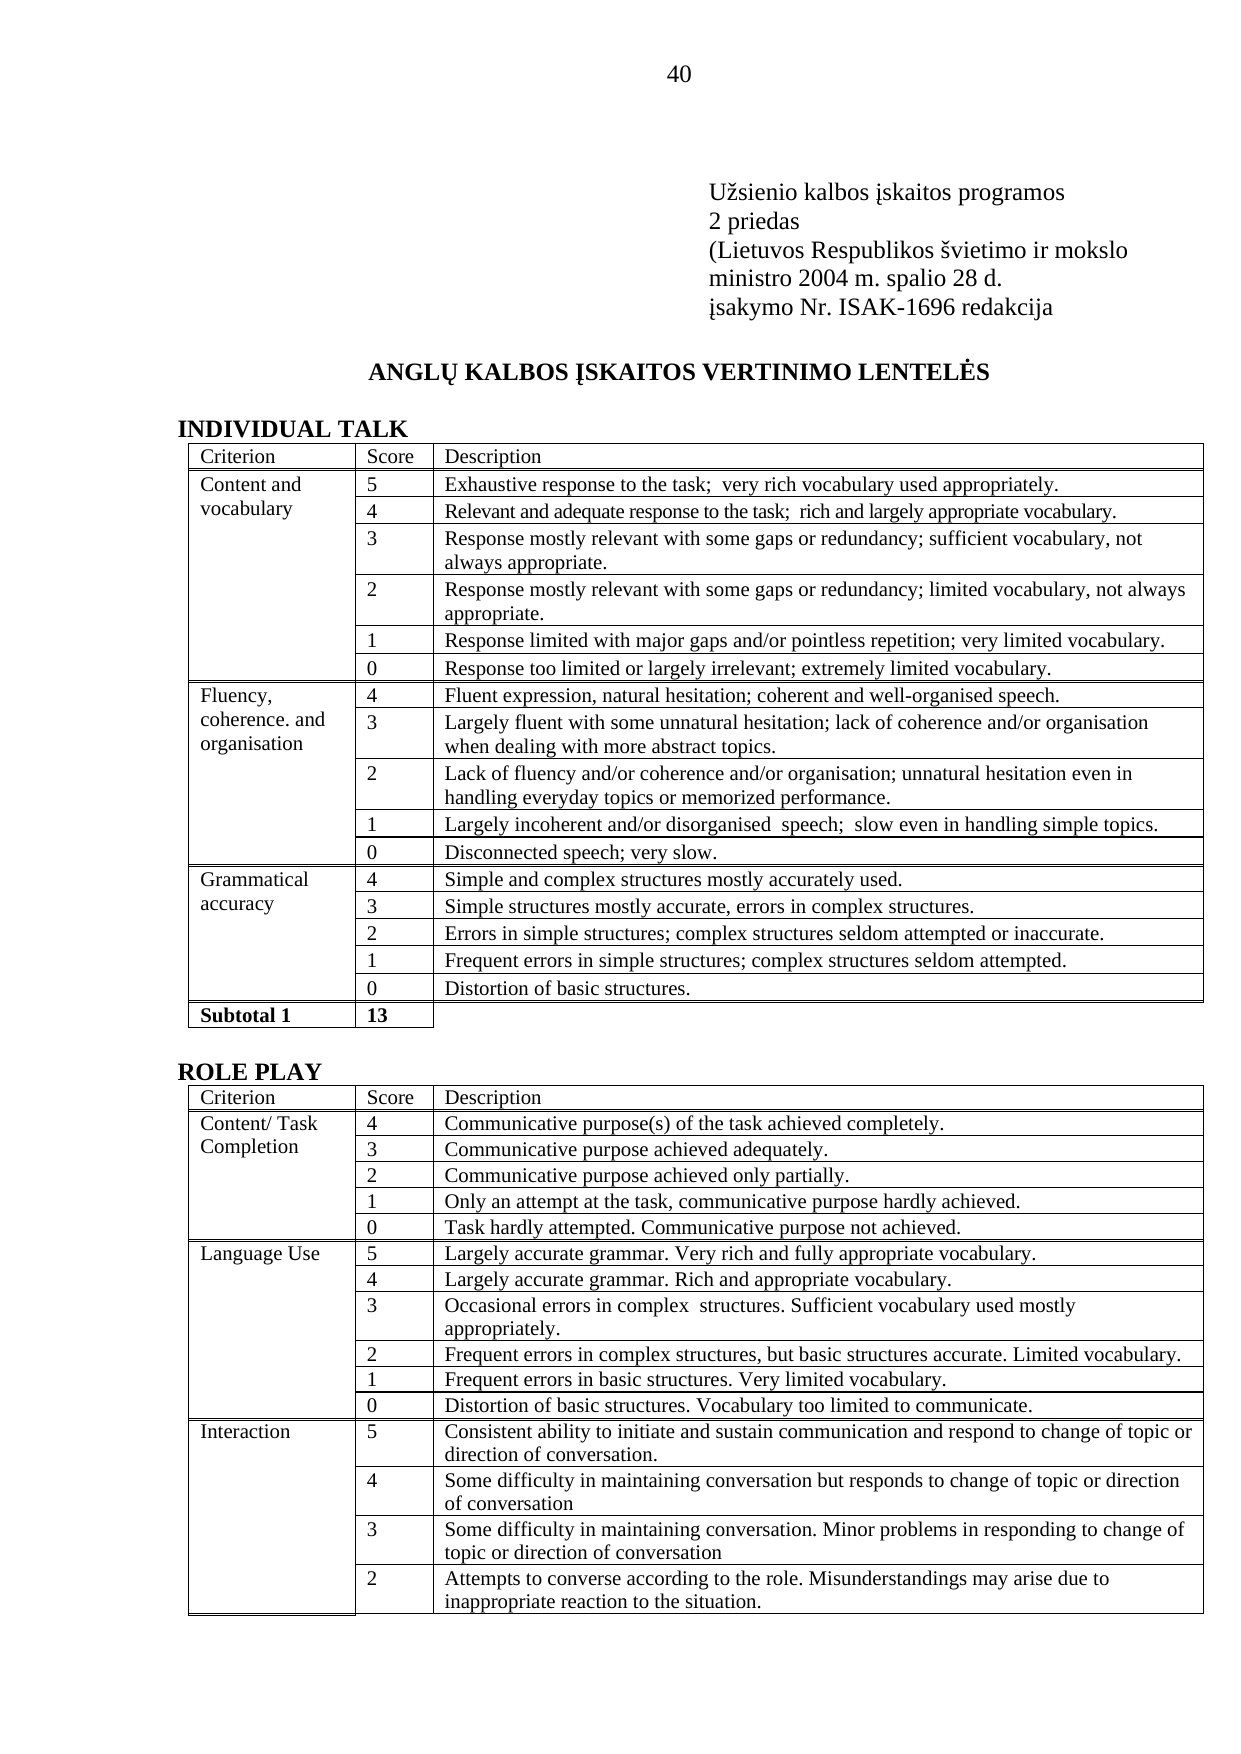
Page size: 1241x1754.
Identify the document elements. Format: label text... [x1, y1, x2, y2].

table_cell 3 [356, 1292, 433, 1339]
table_cell 4 [356, 497, 433, 523]
text (Lietuvos Respublikos švietimo ir mokslo [177, 235, 1181, 263]
table_cell 4 [356, 1112, 433, 1135]
table_cell 1 [356, 626, 433, 652]
table_cell Content and vocabulary [189, 471, 355, 679]
table_cell Attempts to converse according to the role. Misunderstandings may arise due to inappropriate reaction to the situation. [434, 1565, 1203, 1613]
table_cell Largely fluent with some unnatural hesitation; lack of coherence and/or organisation when dealing with more abstract topics. [434, 708, 1203, 758]
table_cell Response too limited or largely irrelevant; extremely limited vocabulary. [434, 654, 1203, 679]
text ministro 2004 m. spalio 28 d. [177, 263, 1181, 292]
table_cell 3 [356, 524, 433, 574]
text INDIVIDUAL TALK [177, 414, 1181, 443]
table_cell Exhaustive response to the task; very rich vocabulary used appropriately. [434, 471, 1203, 496]
table_cell 0 [356, 974, 433, 999]
table_cell 5 [356, 1242, 433, 1265]
table_cell Fluent expression, natural hesitation; coherent and well-organised speech. [434, 683, 1203, 707]
table_cell Simple structures mostly accurate, errors in complex structures. [434, 892, 1203, 918]
table_cell 1 [356, 810, 433, 836]
table_cell Relevant and adequate response to the task; rich and largely appropriate vocabulary. [434, 497, 1203, 523]
table_cell 5 [356, 471, 433, 496]
table_cell 3 [356, 1136, 433, 1161]
table_cell Some difficulty in maintaining conversation but responds to change of topic or direction of conversation [434, 1467, 1203, 1515]
table_cell Fluency, coherence. and organisation [189, 683, 355, 864]
table_header Description [434, 444, 1203, 468]
table_cell 3 [356, 1516, 433, 1564]
table_cell Consistent ability to initiate and sustain communication and respond to change of topic or direction of conversation. [434, 1421, 1203, 1466]
table_cell 0 [356, 1214, 433, 1239]
table_cell 4 [356, 1467, 433, 1515]
table_cell Errors in simple structures; complex structures seldom attempted or inaccurate. [434, 919, 1203, 945]
table_cell Frequent errors in basic structures. Very limited vocabulary. [434, 1367, 1203, 1391]
table_cell Largely incoherent and/or disorganised speech; slow even in handling simple topics. [434, 810, 1203, 836]
table_cell Frequent errors in complex structures, but basic structures accurate. Limited vocabulary. [434, 1341, 1203, 1366]
table_cell Only an attempt at the task, communicative purpose hardly achieved. [434, 1188, 1203, 1213]
table_cell 4 [356, 1266, 433, 1291]
table_header Description [434, 1086, 1203, 1109]
table_cell 2 [356, 759, 433, 809]
table_cell 2 [356, 919, 433, 945]
table_cell 4 [356, 683, 433, 707]
table_cell 0 [356, 1393, 433, 1417]
text ROLE PLAY [177, 1057, 1181, 1085]
table_cell Disconnected speech; very slow. [434, 838, 1203, 864]
table_header Criterion [189, 444, 355, 468]
table_cell 3 [356, 892, 433, 918]
table_header Criterion [189, 1086, 355, 1109]
table_cell 1 [356, 1367, 433, 1391]
table_cell Communicative purpose achieved only partially. [434, 1162, 1203, 1187]
table_cell Lack of fluency and/or coherence and/or organisation; unnatural hesitation even in handling everyday topics or memorized performance. [434, 759, 1203, 809]
text įsakymo Nr. ISAK-1696 redakcija [177, 292, 1181, 321]
table_cell Content/ Task Completion [189, 1112, 355, 1239]
table_cell Subtotal 1 [189, 1003, 355, 1027]
table_cell 2 [356, 575, 433, 625]
table_header Score [356, 444, 433, 468]
table_cell Communicative purpose achieved adequately. [434, 1136, 1203, 1161]
table_cell Some difficulty in maintaining conversation. Minor problems in responding to change of topic or direction of conversation [434, 1516, 1203, 1564]
table_cell Frequent errors in simple structures; complex structures seldom attempted. [434, 946, 1203, 972]
table_cell 1 [356, 946, 433, 972]
table_cell Grammatical accuracy [189, 867, 355, 999]
table_cell 1 [356, 1188, 433, 1213]
table_cell Task hardly attempted. Communicative purpose not achieved. [434, 1214, 1203, 1239]
table_cell Communicative purpose(s) of the task achieved completely. [434, 1112, 1203, 1135]
text 2 priedas [177, 206, 1181, 235]
table_cell 2 [356, 1162, 433, 1187]
text ANGLŲ KALBOS ĮSKAITOS VERTINIMO LENTELĖS [177, 357, 1181, 386]
table_cell 3 [356, 708, 433, 758]
table_cell Response mostly relevant with some gaps or redundancy; limited vocabulary, not always appropriate. [434, 575, 1203, 625]
table_cell Distortion of basic structures. [434, 974, 1203, 999]
table_cell 0 [356, 838, 433, 864]
table_cell Largely accurate grammar. Rich and appropriate vocabulary. [434, 1266, 1203, 1291]
table_header Score [356, 1086, 433, 1109]
table_cell 13 [356, 1003, 433, 1027]
table_cell Response limited with major gaps and/or pointless repetition; very limited vocabulary. [434, 626, 1203, 652]
table_cell Occasional errors in complex structures. Sufficient vocabulary used mostly appropriately. [434, 1292, 1203, 1339]
table_cell Distortion of basic structures. Vocabulary too limited to communicate. [434, 1393, 1203, 1417]
table_cell 2 [356, 1341, 433, 1366]
table_cell 2 [356, 1565, 433, 1613]
table_cell Interaction [189, 1421, 355, 1613]
table_cell 4 [356, 867, 433, 891]
table_cell Simple and complex structures mostly accurately used. [434, 867, 1203, 891]
table_cell Largely accurate grammar. Very rich and fully appropriate vocabulary. [434, 1242, 1203, 1265]
table_cell [434, 1003, 1204, 1027]
table_cell Response mostly relevant with some gaps or redundancy; sufficient vocabulary, not always appropriate. [434, 524, 1203, 574]
table_cell 0 [356, 654, 433, 679]
text Užsienio kalbos įskaitos programos [709, 177, 1181, 206]
table_cell 5 [356, 1421, 433, 1466]
table_cell Language Use [189, 1242, 355, 1417]
